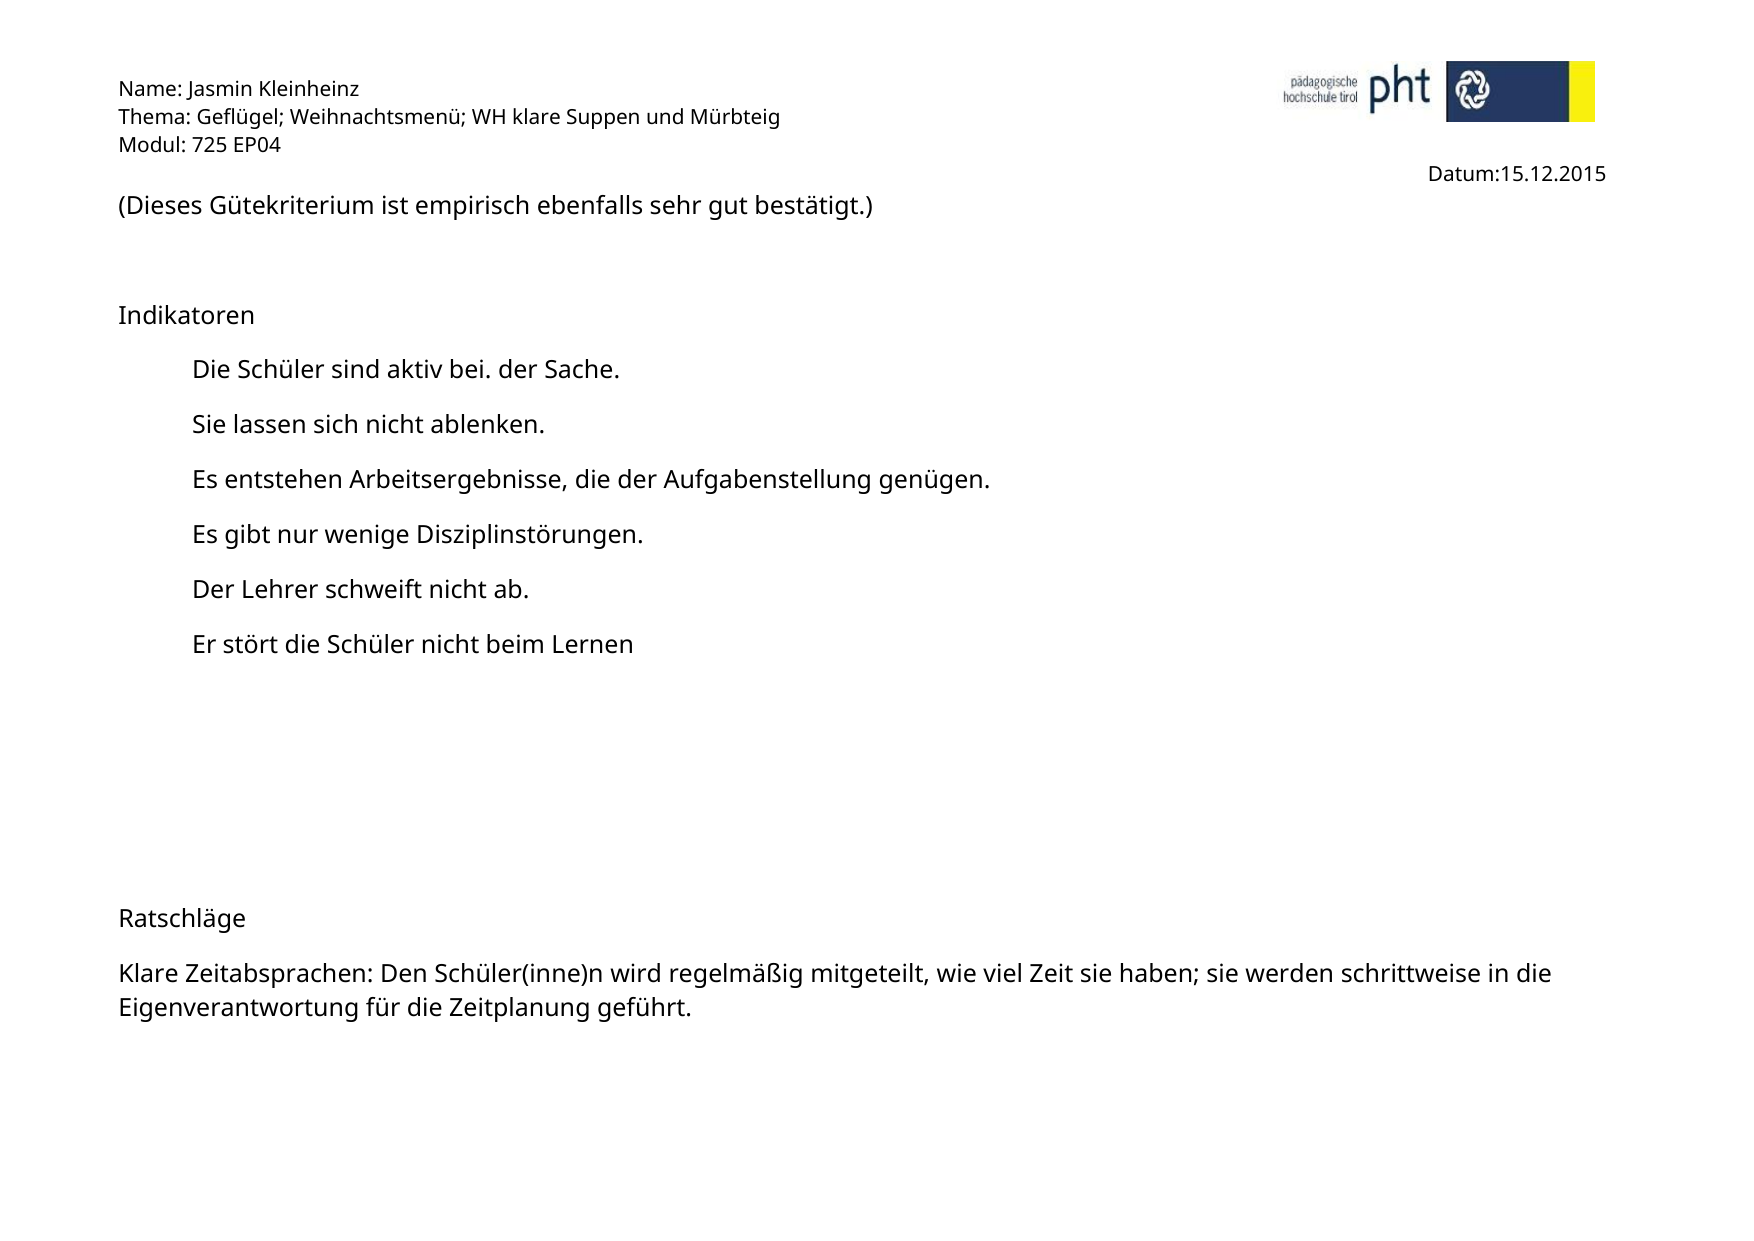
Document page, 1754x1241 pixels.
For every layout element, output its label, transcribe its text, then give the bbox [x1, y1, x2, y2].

text (Dieses Gütekriterium ist empirisch ebenfalls sehr gut bestätigt.) [118, 187, 1606, 222]
text Es gibt nur wenige Disziplinstörungen. [118, 517, 1606, 551]
text Sie lassen sich nicht ablenken. [118, 407, 1606, 441]
text Die Schüler sind aktiv bei. der Sache. [118, 352, 1606, 386]
text Klare Zeitabsprachen: Den Schüler(inne)n wird regelmäßig mitgeteilt, wie viel Zeit sie haben; sie werden schrittweise in die Eigenverantwortung für die Zeitplanung geführt. [118, 956, 1606, 1024]
text Der Lehrer schweift nicht ab. [118, 572, 1606, 606]
text Es entstehen Arbeitsergebnisse, die der Aufgabenstellung genügen. [118, 462, 1606, 496]
text Er stört die Schüler nicht beim Lernen [118, 627, 1606, 661]
text Ratschläge [118, 901, 1606, 935]
text Indikatoren [118, 297, 1606, 331]
